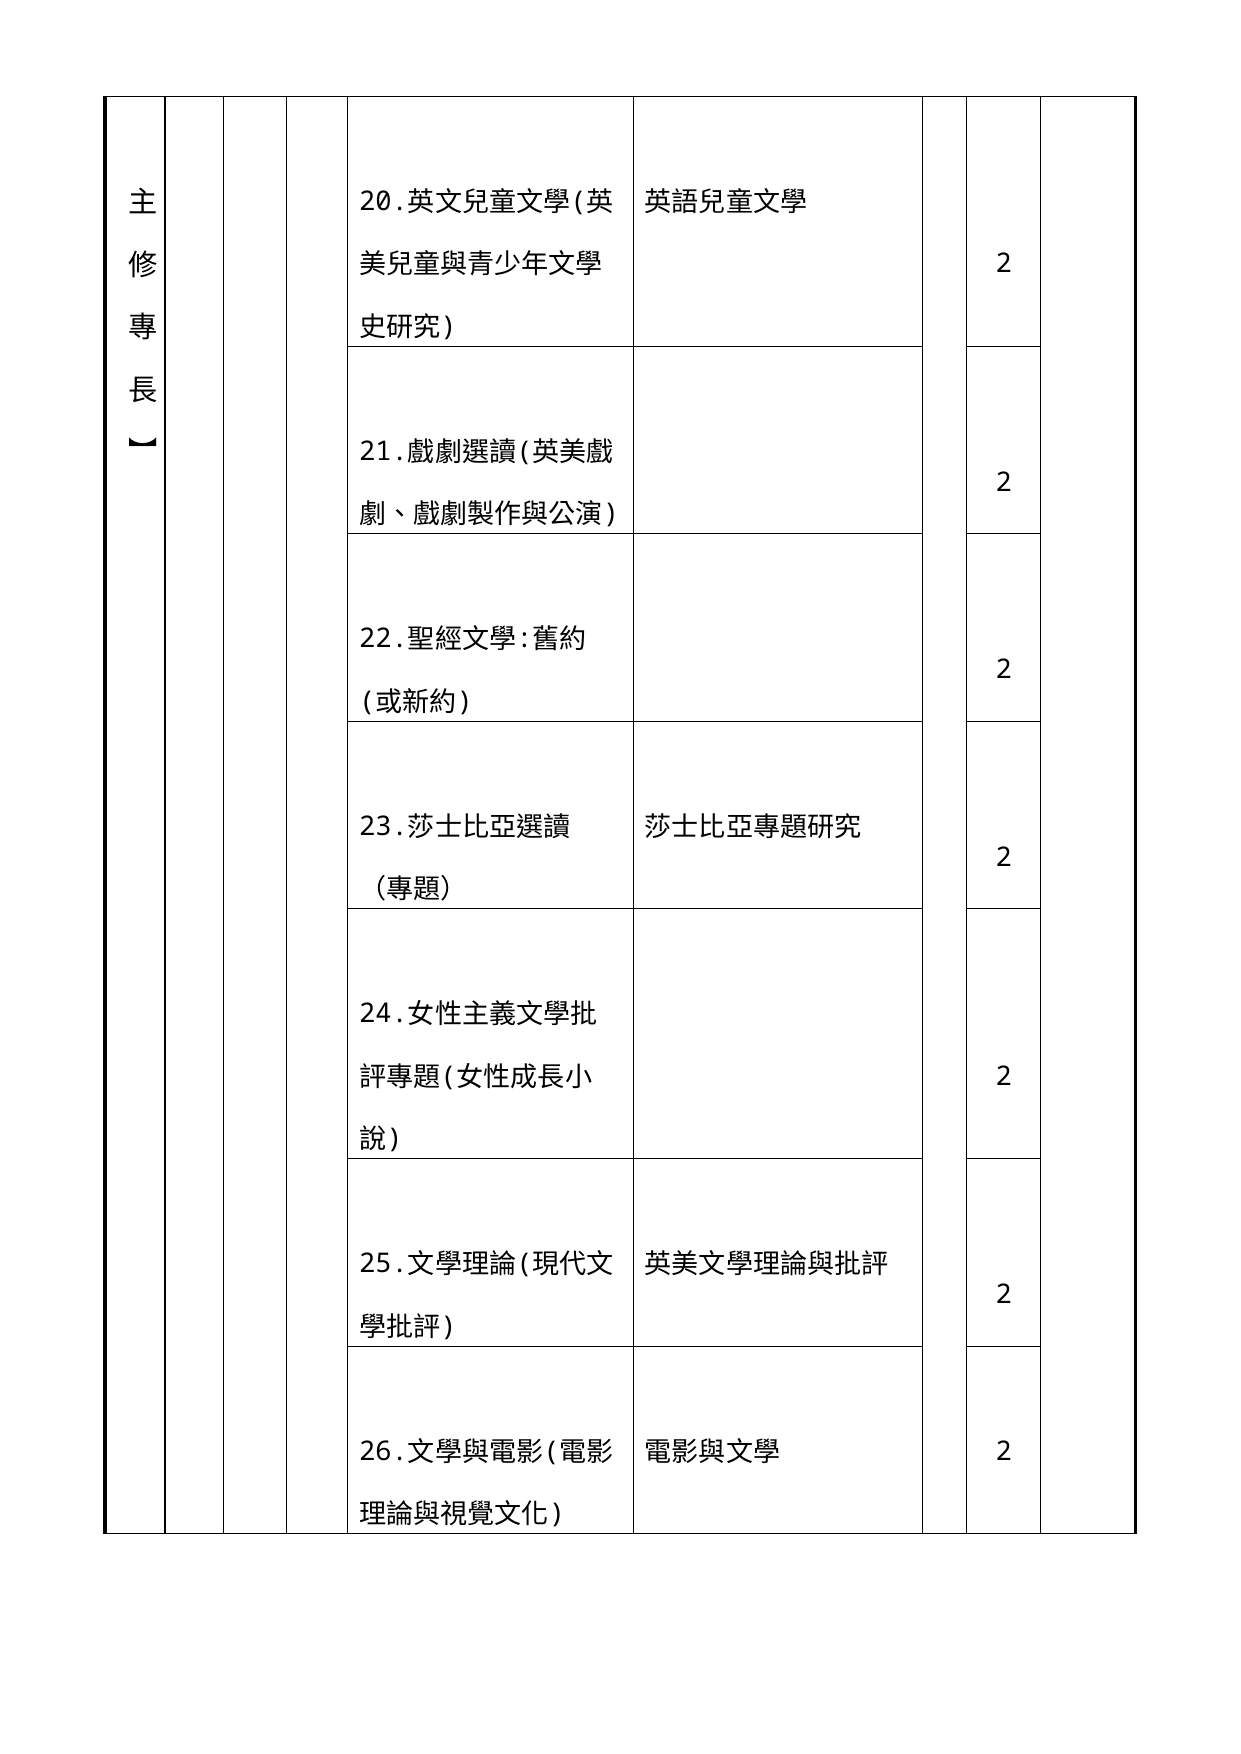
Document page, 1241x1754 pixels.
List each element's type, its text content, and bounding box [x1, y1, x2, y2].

table_cell 電影與文學 [634, 1347, 922, 1533]
table_cell 2 [967, 347, 1040, 533]
table_cell [166, 97, 223, 1533]
table_cell 主修專長︼ [107, 97, 164, 1533]
table_cell 2 [967, 722, 1040, 908]
table_cell [287, 97, 347, 1533]
table_cell 23.莎士比亞選讀（專題） [348, 722, 633, 908]
table_cell 英語兒童文學 [634, 97, 922, 346]
table_cell [1041, 97, 1134, 1533]
table_cell 25.文學理論(現代文學批評) [348, 1159, 633, 1346]
table_cell [634, 534, 922, 721]
table_cell 20.英文兒童文學(英美兒童與青少年文學史研究) [348, 97, 633, 346]
table_cell 22.聖經文學:舊約(或新約) [348, 534, 633, 721]
table_cell 2 [967, 1159, 1040, 1346]
table_cell 2 [967, 909, 1040, 1158]
table_cell 21.戲劇選讀(英美戲劇、戲劇製作與公演) [348, 347, 633, 533]
table_cell [923, 97, 966, 1533]
table_cell 2 [967, 534, 1040, 721]
table_cell [634, 347, 922, 533]
table_cell 2 [967, 97, 1040, 346]
table_cell [224, 97, 286, 1533]
table_cell 26.文學與電影(電影理論與視覺文化) [348, 1347, 633, 1533]
table_cell 2 [967, 1347, 1040, 1533]
table_cell 24.女性主義文學批評專題(女性成長小說) [348, 909, 633, 1158]
table_cell 莎士比亞專題研究 [634, 722, 922, 908]
table_cell [634, 909, 922, 1158]
table_cell 英美文學理論與批評 [634, 1159, 922, 1346]
